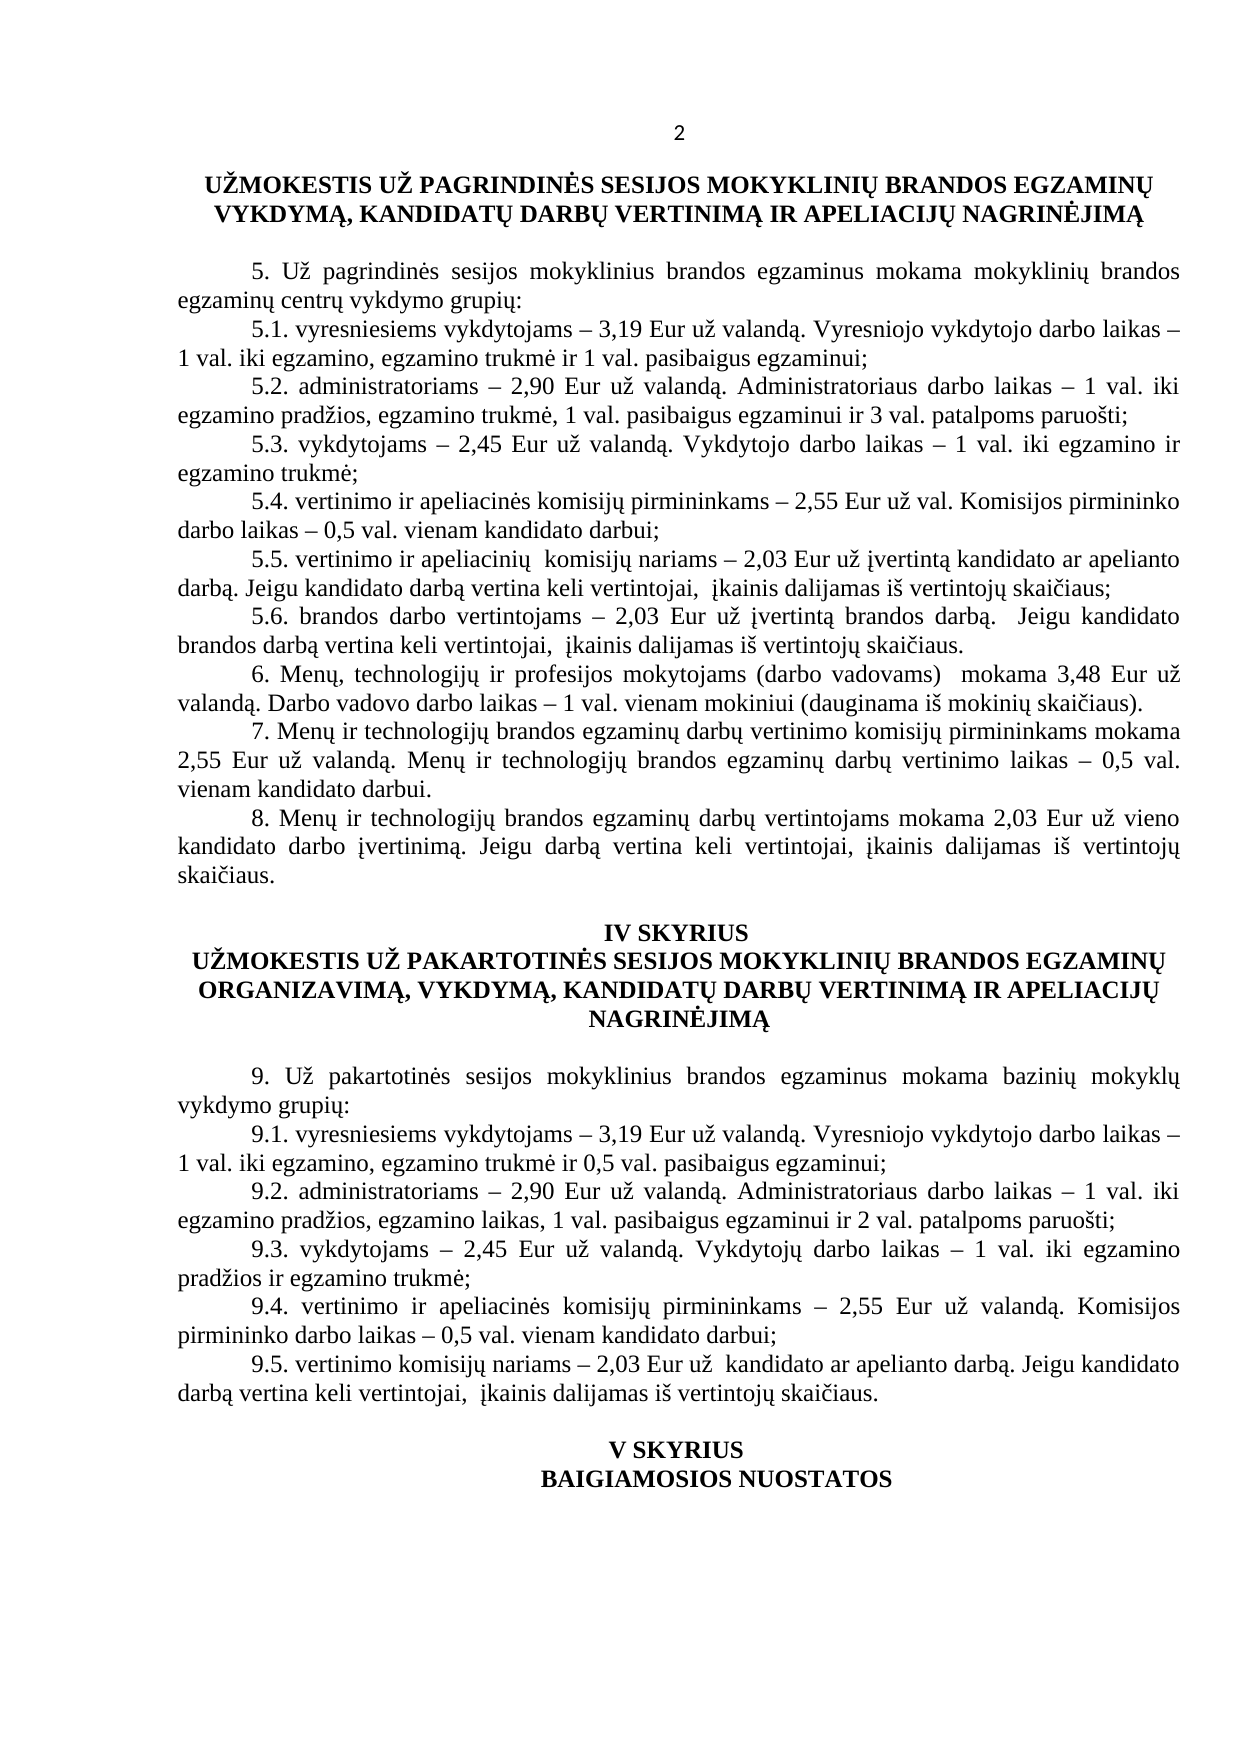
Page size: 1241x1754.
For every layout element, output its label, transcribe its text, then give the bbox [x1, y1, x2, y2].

text 9. Už pakartotinės sesijos mokyklinius brandos egzaminus mokama bazinių mokyklų vykdymo grupių: [177, 1061, 1181, 1119]
text 5. Už pagrindinės sesijos mokyklinius brandos egzaminus mokama mokyklinių brandos egzaminų centrų vykdymo grupių: [177, 256, 1181, 314]
text 9.2. administratoriams – 2,90 Eur už valandą. Administratoriaus darbo laikas – 1 val. iki egzamino pradžios, egzamino laikas, 1 val. pasibaigus egzaminui ir 2 val. patalpoms paruošti; [177, 1176, 1181, 1234]
text UŽMOKESTIS UŽ PAKARTOTINĖS SESIJOS MOKYKLINIŲ BRANDOS EGZAMINŲ ORGANIZAVIMĄ, VYKDYMĄ, KANDIDATŲ DARBŲ VERTINIMĄ IR APELIACIJŲ NAGRINĖJIMĄ [177, 946, 1181, 1033]
text 5.6. brandos darbo vertintojams – 2,03 Eur už įvertintą brandos darbą. Jeigu kandidato brandos darbą vertina keli vertintojai, įkainis dalijamas iš vertintojų skaičiaus. [177, 601, 1181, 659]
text BAIGIAMOSIOS NUOSTATOS [177, 1464, 1181, 1493]
text 7. Menų ir technologijų brandos egzaminų darbų vertinimo komisijų pirmininkams mokama 2,55 Eur už valandą. Menų ir technologijų brandos egzaminų darbų vertinimo laikas – 0,5 val. vienam kandidato darbui. [177, 716, 1181, 803]
text 5.4. vertinimo ir apeliacinės komisijų pirmininkams – 2,55 Eur už val. Komisijos pirmininko darbo laikas – 0,5 val. vienam kandidato darbui; [177, 486, 1181, 544]
text 5.2. administratoriams – 2,90 Eur už valandą. Administratoriaus darbo laikas – 1 val. iki egzamino pradžios, egzamino trukmė, 1 val. pasibaigus egzaminui ir 3 val. patalpoms paruošti; [177, 371, 1181, 429]
text 8. Menų ir technologijų brandos egzaminų darbų vertintojams mokama 2,03 Eur už vieno kandidato darbo įvertinimą. Jeigu darbą vertina keli vertintojai, įkainis dalijamas iš vertintojų skaičiaus. [177, 803, 1181, 889]
text IV SKYRIUS [177, 918, 1181, 946]
text 9.1. vyresniesiems vykdytojams – 3,19 Eur už valandą. Vyresniojo vykdytojo darbo laikas – 1 val. iki egzamino, egzamino trukmė ir 0,5 val. pasibaigus egzaminui; [177, 1119, 1181, 1176]
text 6. Menų, technologijų ir profesijos mokytojams (darbo vadovams) mokama 3,48 Eur už valandą. Darbo vadovo darbo laikas – 1 val. vienam mokiniui (dauginama iš mokinių skaičiaus). [177, 659, 1181, 716]
text 9.3. vykdytojams – 2,45 Eur už valandą. Vykdytojų darbo laikas – 1 val. iki egzamino pradžios ir egzamino trukmė; [177, 1234, 1181, 1291]
text V SKYRIUS [177, 1435, 1181, 1464]
text UŽMOKESTIS UŽ PAGRINDINĖS SESIJOS MOKYKLINIŲ BRANDOS EGZAMINŲ VYKDYMĄ, KANDIDATŲ DARBŲ VERTINIMĄ IR APELIACIJŲ NAGRINĖJIMĄ [177, 170, 1181, 228]
text 9.4. vertinimo ir apeliacinės komisijų pirmininkams – 2,55 Eur už valandą. Komisijos pirmininko darbo laikas – 0,5 val. vienam kandidato darbui; [177, 1291, 1181, 1349]
text 5.3. vykdytojams – 2,45 Eur už valandą. Vykdytojo darbo laikas – 1 val. iki egzamino ir egzamino trukmė; [177, 429, 1181, 486]
text 5.1. vyresniesiems vykdytojams – 3,19 Eur už valandą. Vyresniojo vykdytojo darbo laikas – 1 val. iki egzamino, egzamino trukmė ir 1 val. pasibaigus egzaminui; [177, 314, 1181, 371]
text 5.5. vertinimo ir apeliacinių komisijų nariams – 2,03 Eur už įvertintą kandidato ar apelianto darbą. Jeigu kandidato darbą vertina keli vertintojai, įkainis dalijamas iš vertintojų skaičiaus; [177, 544, 1181, 601]
text 9.5. vertinimo komisijų nariams – 2,03 Eur už kandidato ar apelianto darbą. Jeigu kandidato darbą vertina keli vertintojai, įkainis dalijamas iš vertintojų skaičiaus. [177, 1349, 1181, 1406]
